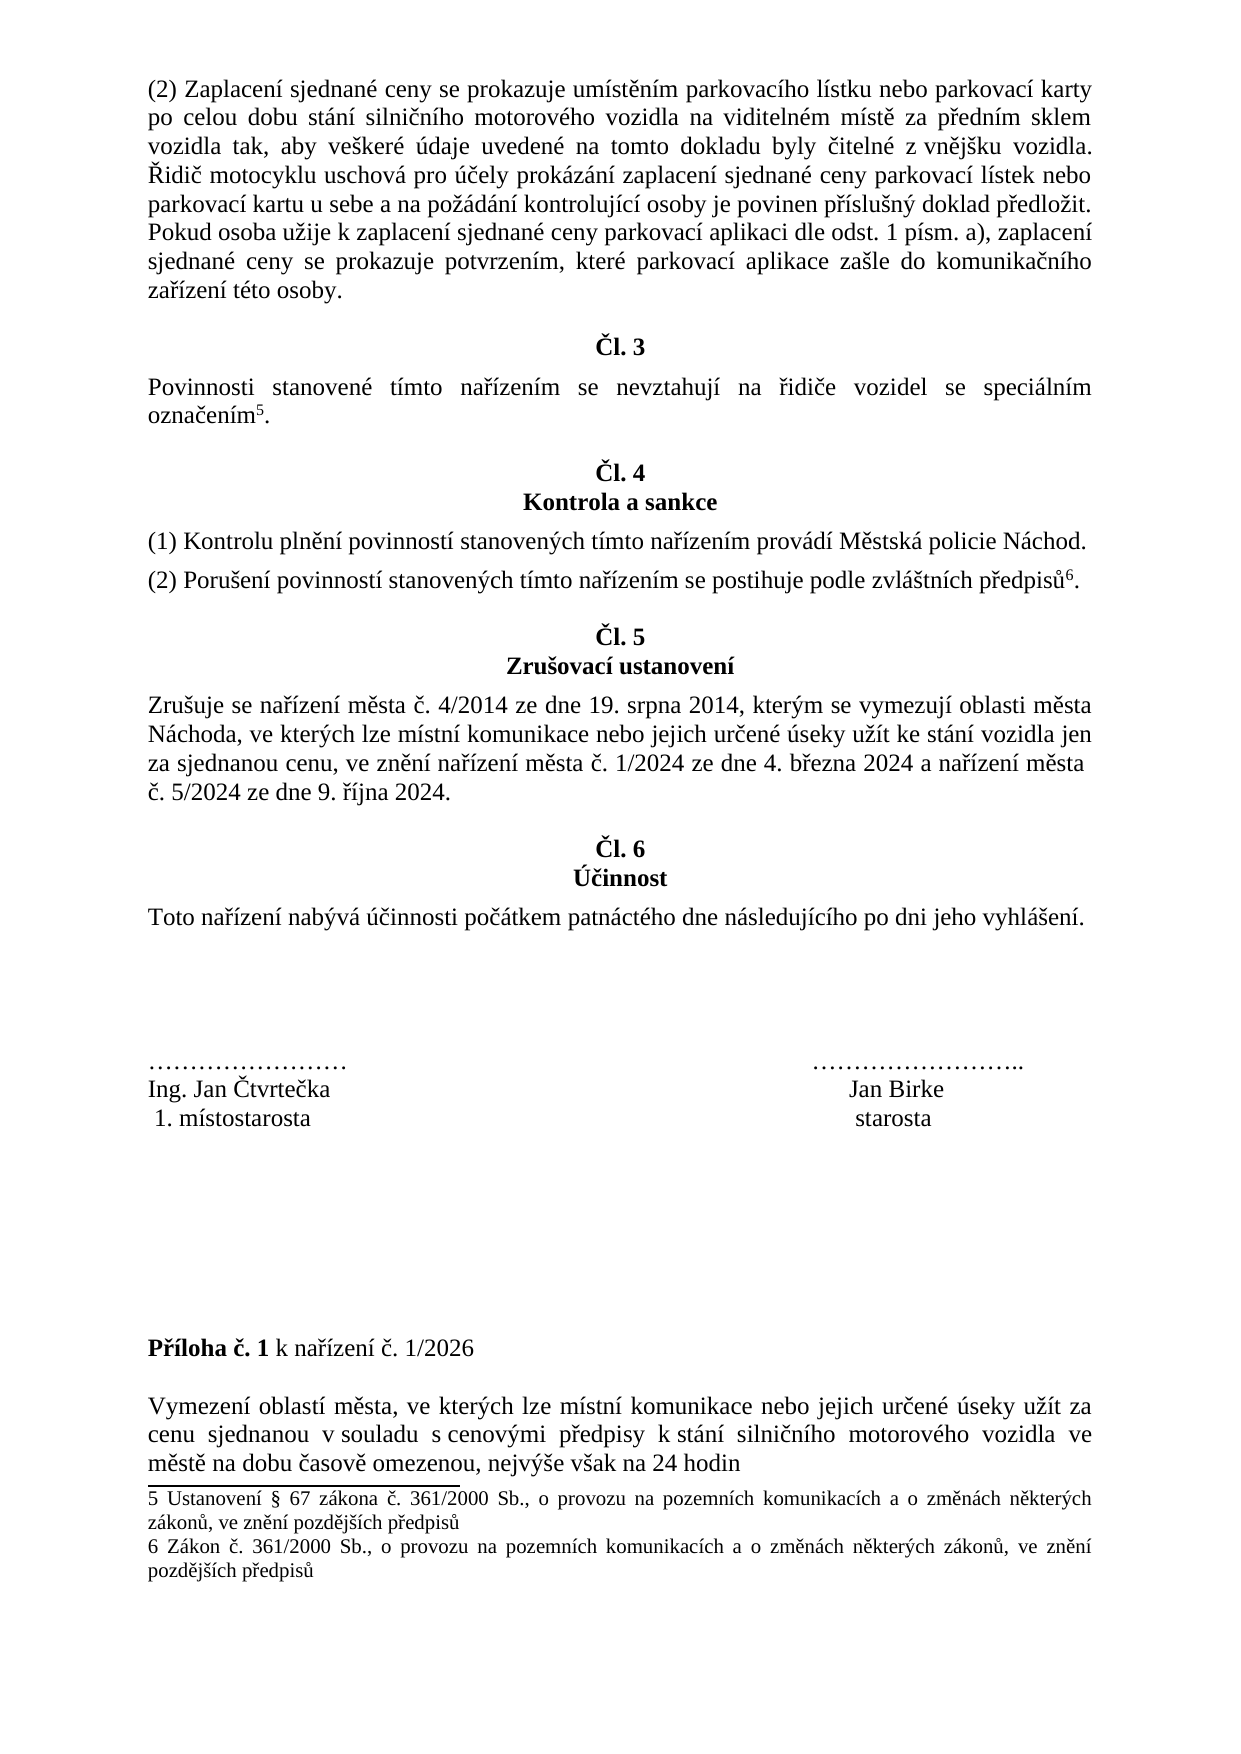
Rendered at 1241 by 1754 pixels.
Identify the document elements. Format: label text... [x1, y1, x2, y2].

text (2) Porušení povinností stanovených tímto nařízením se postihuje podle zvláštních předpisů. [148, 565, 1093, 594]
text Čl. 5 [148, 622, 1093, 651]
text Kontrola a sankce [148, 487, 1093, 515]
text Ustanovení § 67 zákona č. 361/2000 Sb., o provozu na pozemních komunikacích a o změnách některých zákonů, ve znění pozdějších předpisů [148, 1486, 1093, 1534]
text Vymezení oblastí města, ve kterých lze místní komunikace nebo jejich určené úseky užít za cenu sjednanou v souladu s cenovými předpisy k stání silničního motorového vozidla ve městě na dobu časově omezenou, nejvýše však na 24 hodin [148, 1391, 1093, 1477]
text Účinnost [148, 863, 1093, 892]
text Čl. 3 [148, 332, 1093, 361]
text Zrušovací ustanovení [148, 651, 1093, 680]
text Příloha č. 1 k nařízení č. 1/2026 [148, 1333, 1093, 1362]
text Zákon č. 361/2000 Sb., o provozu na pozemních komunikacích a o změnách některých zákonů, ve znění pozdějších předpisů [148, 1534, 1093, 1582]
text Zrušuje se nařízení města č. 4/2014 ze dne 19. srpna 2014, kterým se vymezují oblasti města Náchoda, ve kterých lze místní komunikace nebo jejich určené úseky užít ke stání vozidla jen za sjednanou cenu, ve znění nařízení města č. 1/2024 ze dne 4. března 2024 a nařízení města č. 5/2024 ze dne 9. října 2024. [148, 690, 1093, 805]
text Ing. Jan Čtvrtečka Jan Birke [148, 1074, 1093, 1103]
text Čl. 6 [148, 834, 1093, 863]
text (1) Kontrolu plnění povinností stanovených tímto nařízením provádí Městská policie Náchod. [148, 526, 1093, 554]
text (2) Zaplacení sjednané ceny se prokazuje umístěním parkovacího lístku nebo parkovací karty po celou dobu stání silničního motorového vozidla na viditelném místě za předním sklem vozidla tak, aby veškeré údaje uvedené na tomto dokladu byly čitelné z vnějšku vozidla. Řidič motocyklu uschová pro účely prokázání zaplacení sjednané ceny parkovací lístek nebo parkovací kartu u sebe a na požádání kontrolující osoby je povinen příslušný doklad předložit. Pokud osoba užije k zaplacení sjednané ceny parkovací aplikaci dle odst. 1 písm. a), zaplacení sjednané ceny se prokazuje potvrzením, které parkovací aplikace zašle do komunikačního zařízení této osoby. [148, 74, 1093, 304]
text Povinnosti stanovené tímto nařízením se nevztahují na řidiče vozidel se speciálním označením. [148, 372, 1093, 429]
text Toto nařízení nabývá účinnosti počátkem patnáctého dne následujícího po dni jeho vyhlášení. [148, 902, 1093, 931]
text 1. místostarosta starosta [148, 1103, 1093, 1132]
text …………………… …………………….. [148, 1046, 1093, 1074]
text Čl. 4 [148, 458, 1093, 487]
